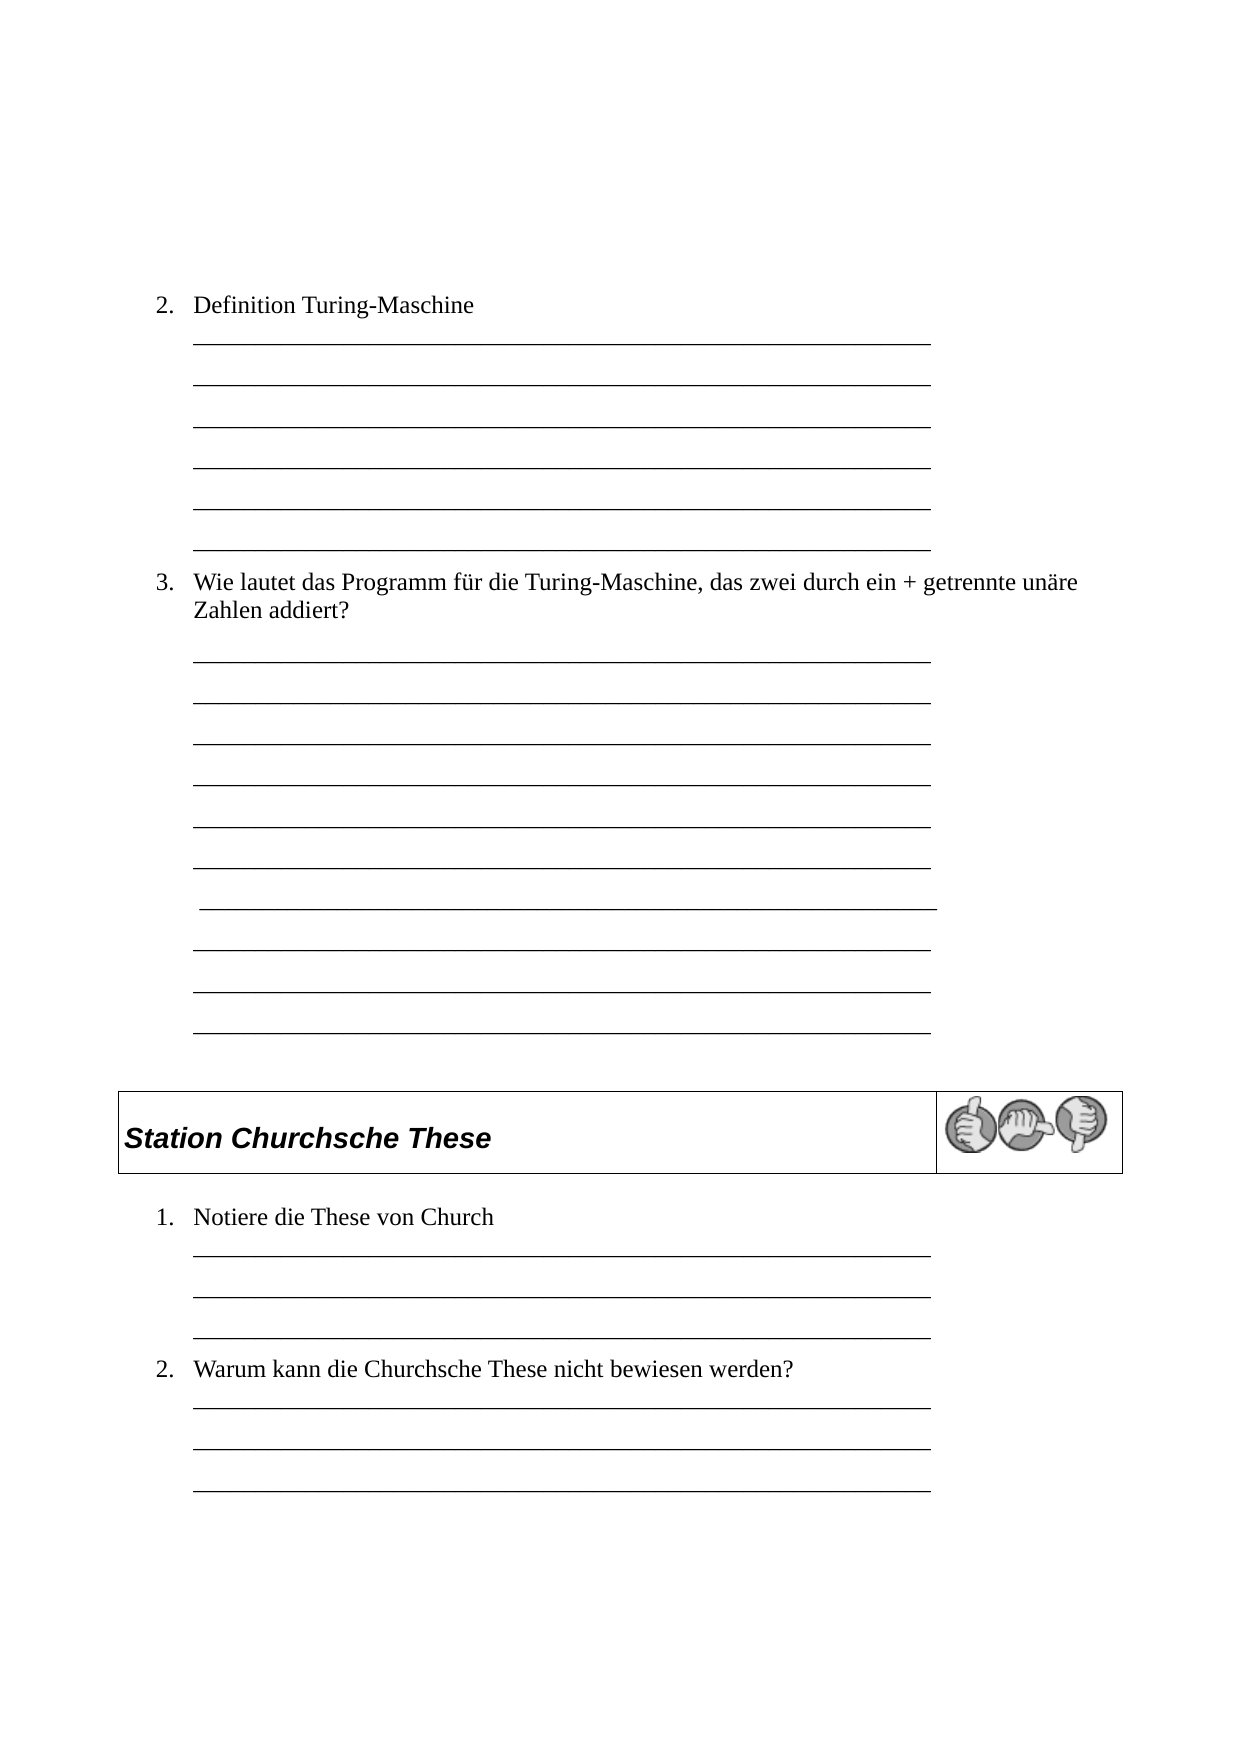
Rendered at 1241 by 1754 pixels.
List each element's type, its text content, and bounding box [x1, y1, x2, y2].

list ___________________________________________________________ [156, 637, 1122, 666]
list ___________________________________________________________ [156, 526, 1122, 554]
list ___________________________________________________________ [156, 1383, 1122, 1412]
picture [942, 1096, 1111, 1153]
table_header [937, 1092, 1122, 1173]
list ___________________________________________________________ [156, 484, 1122, 513]
list ___________________________________________________________ [156, 1231, 1122, 1259]
list ___________________________________________________________ [156, 884, 1122, 913]
list ___________________________________________________________ [156, 443, 1122, 472]
list ___________________________________________________________ [156, 719, 1122, 748]
list ___________________________________________________________ [156, 319, 1122, 348]
list ___________________________________________________________ [156, 678, 1122, 707]
list ___________________________________________________________ [156, 1272, 1122, 1301]
list ___________________________________________________________ [156, 1313, 1122, 1342]
list ___________________________________________________________ [156, 1008, 1122, 1037]
list ___________________________________________________________ [156, 1466, 1122, 1494]
list ___________________________________________________________ [156, 361, 1122, 389]
list ___________________________________________________________ [156, 1424, 1122, 1453]
list ___________________________________________________________ [156, 802, 1122, 831]
list ___________________________________________________________ [156, 402, 1122, 431]
list ___________________________________________________________ [156, 967, 1122, 996]
list Definition Turing-Maschine [156, 291, 1122, 319]
list Wie lautet das Programm für die Turing-Maschine, das zwei durch ein + getrennte unäre Zahlen addiert? [156, 567, 1122, 624]
list Warum kann die Churchsche These nicht bewiesen werden? [156, 1354, 1122, 1383]
list Notiere die These von Church [156, 1202, 1122, 1231]
table_header Station Churchsche These [119, 1092, 936, 1173]
list ___________________________________________________________ [156, 761, 1122, 789]
list ___________________________________________________________ [156, 843, 1122, 872]
list ___________________________________________________________ [156, 926, 1122, 954]
